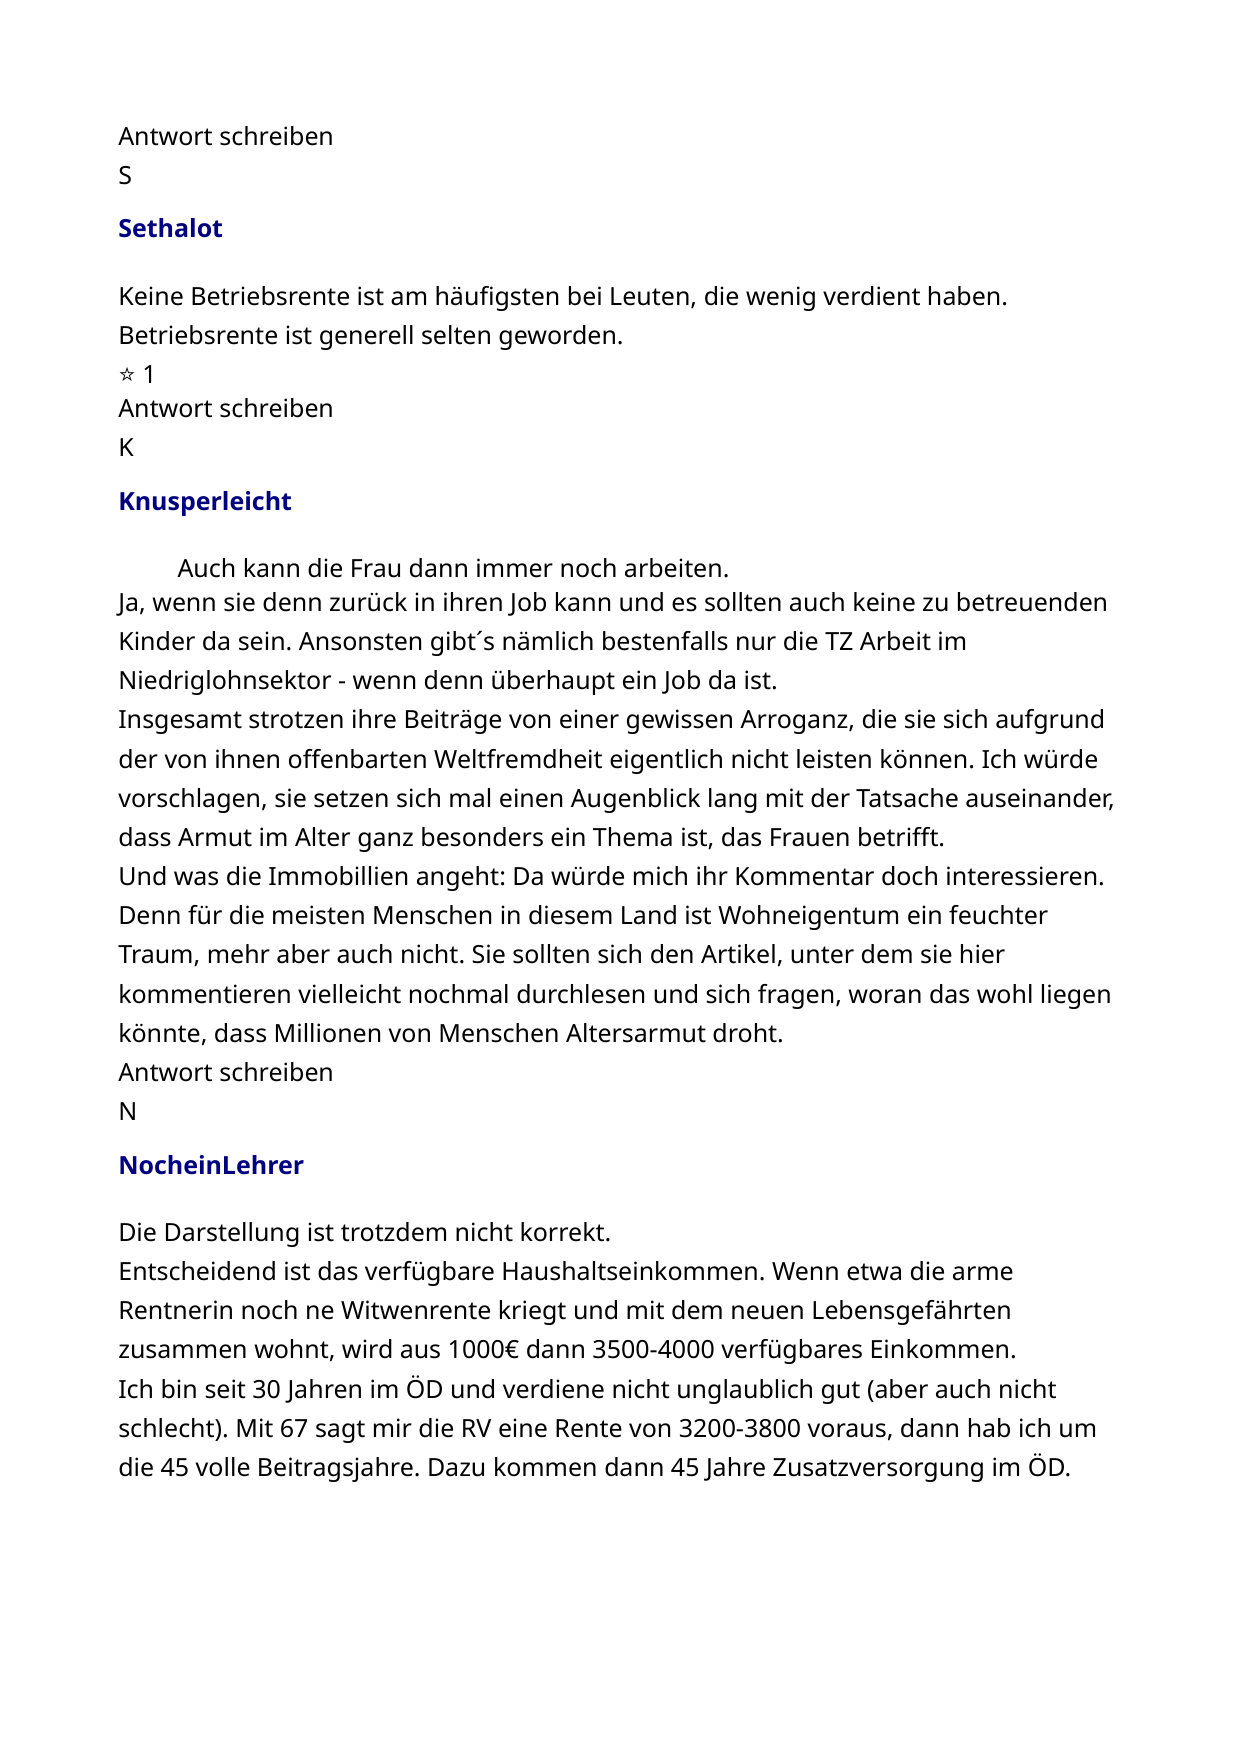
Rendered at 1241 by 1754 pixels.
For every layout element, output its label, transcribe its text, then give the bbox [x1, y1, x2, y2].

text Antwort schreiben [118, 1054, 1122, 1089]
text Insgesamt strotzen ihre Beiträge von einer gewissen Arroganz, die sie sich aufgrund der von ihnen offenbarten Weltfremdheit eigentlich nicht leisten können. Ich würde vorschlagen, sie setzen sich mal einen Augenblick lang mit der Tatsache auseinander, dass Armut im Alter ganz besonders ein Thema ist, das Frauen betrifft. [118, 702, 1122, 854]
text S [118, 157, 1122, 191]
text Ja, wenn sie denn zurück in ihren Job kann und es sollten auch keine zu betreuenden Kinder da sein. Ansonsten gibt´s nämlich bestenfalls nur die TZ Arbeit im Niedriglohnsektor - wenn denn überhaupt ein Job da ist. [118, 584, 1122, 697]
subtitle NocheinLehrer [118, 1147, 1122, 1182]
text N [118, 1094, 1122, 1128]
text Antwort schreiben [118, 118, 1122, 152]
subtitle Sethalot [118, 211, 1122, 245]
text Ich bin seit 30 Jahren im ÖD und verdiene nicht unglaublich gut (aber auch nicht schlecht). Mit 67 sagt mir die RV eine Rente von 3200-3800 voraus, dann hab ich um die 45 volle Beitragsjahre. Dazu kommen dann 45 Jahre Zusatzversorgung im ÖD. [118, 1371, 1122, 1484]
subtitle Knusperleicht [118, 483, 1122, 517]
text Auch kann die Frau dann immer noch arbeiten. [177, 551, 1063, 584]
text Und was die Immobillien angeht: Da würde mich ihr Kommentar doch interessieren. Denn für die meisten Menschen in diesem Land ist Wohneigentum ein feuchter Traum, mehr aber auch nicht. Sie sollten sich den Artikel, unter dem sie hier kommentieren vielleicht nochmal durchlesen und sich fragen, woran das wohl liegen könnte, dass Millionen von Menschen Altersarmut droht. [118, 859, 1122, 1049]
text K [118, 430, 1122, 464]
text Die Darstellung ist trotzdem nicht korrekt. [118, 1214, 1122, 1249]
text Entscheidend ist das verfügbare Haushaltseinkommen. Wenn etwa die arme Rentnerin noch ne Witwenrente kriegt und mit dem neuen Lebensgefährten zusammen wohnt, wird aus 1000€ dann 3500-4000 verfügbares Einkommen. [118, 1254, 1122, 1366]
text Keine Betriebsrente ist am häufigsten bei Leuten, die wenig verdient haben. Betriebsrente ist generell selten geworden. [118, 278, 1122, 351]
text Antwort schreiben [118, 391, 1122, 424]
text ⭐️ 1 [118, 356, 1122, 391]
